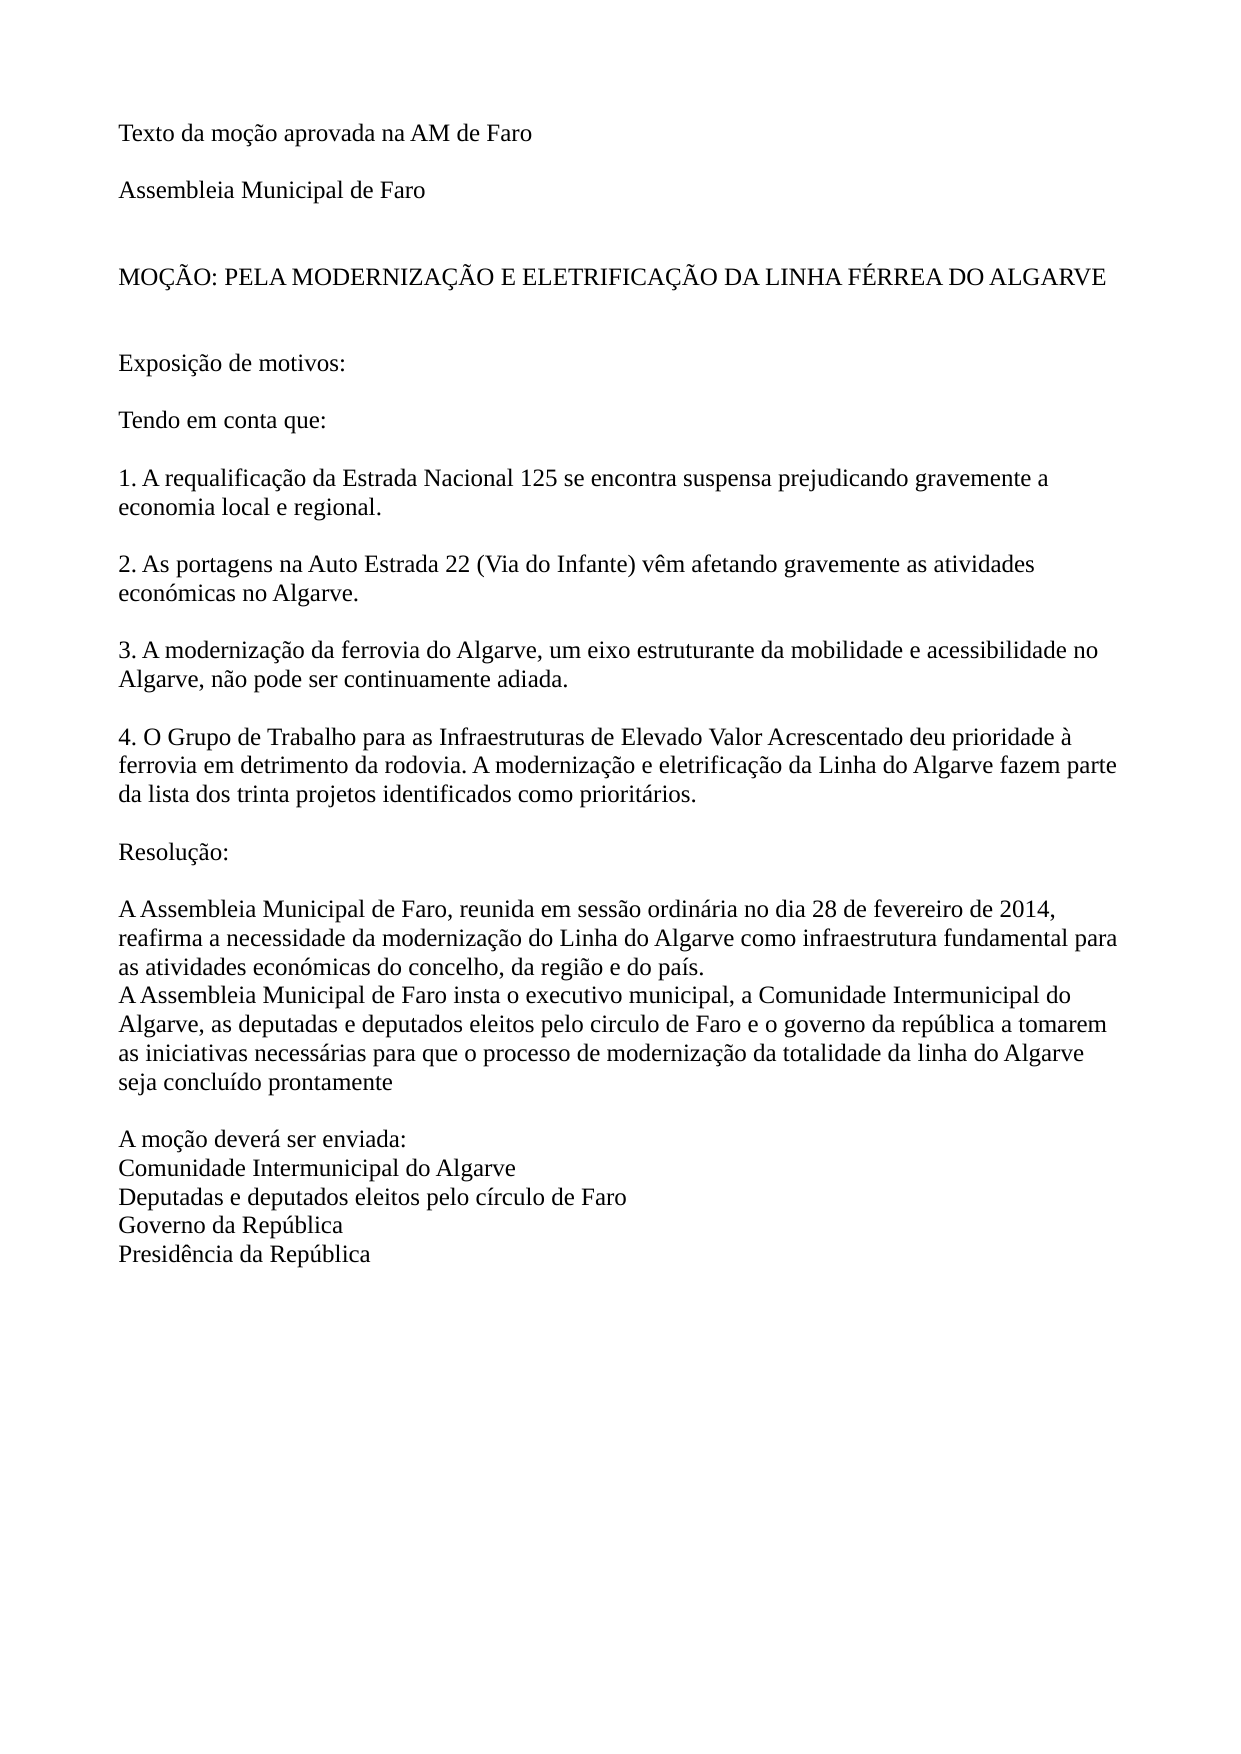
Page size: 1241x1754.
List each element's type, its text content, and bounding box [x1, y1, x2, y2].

text 4. O Grupo de Trabalho para as Infraestruturas de Elevado Valor Acrescentado deu prioridade à ferrovia em detrimento da rodovia. A modernização e eletrificação da Linha do Algarve fazem parte da lista dos trinta projetos identificados como prioritários. [118, 722, 1122, 808]
text Assembleia Municipal de Faro [118, 176, 1122, 204]
text Texto da moção aprovada na AM de Faro [118, 118, 1122, 147]
text 2. As portagens na Auto Estrada 22 (Via do Infante) vêm afetando gravemente as atividades económicas no Algarve. [118, 549, 1122, 607]
text Comunidade Intermunicipal do Algarve [118, 1153, 1122, 1182]
text MOÇÃO: PELA MODERNIZAÇÃO E ELETRIFICAÇÃO DA LINHA FÉRREA DO ALGARVE [118, 262, 1122, 291]
text Presidência da República [118, 1239, 1122, 1268]
text Resolução: [118, 837, 1122, 866]
text A Assembleia Municipal de Faro, reunida em sessão ordinária no dia 28 de fevereiro de 2014, reafirma a necessidade da modernização do Linha do Algarve como infraestrutura fundamental para as atividades económicas do concelho, da região e do país. [118, 894, 1122, 981]
text 1. A requalificação da Estrada Nacional 125 se encontra suspensa prejudicando gravemente a economia local e regional. [118, 463, 1122, 521]
text Exposição de motivos: [118, 348, 1122, 377]
text A Assembleia Municipal de Faro insta o executivo municipal, a Comunidade Intermunicipal do Algarve, as deputadas e deputados eleitos pelo circulo de Faro e o governo da república a tomarem as iniciativas necessárias para que o processo de modernização da totalidade da linha do Algarve seja concluído prontamente [118, 981, 1122, 1096]
text 3. A modernização da ferrovia do Algarve, um eixo estruturante da mobilidade e acessibilidade no Algarve, não pode ser continuamente adiada. [118, 636, 1122, 693]
text Deputadas e deputados eleitos pelo círculo de Faro [118, 1182, 1122, 1211]
text A moção deverá ser enviada: [118, 1124, 1122, 1153]
text Tendo em conta que: [118, 406, 1122, 434]
text Governo da República [118, 1211, 1122, 1239]
